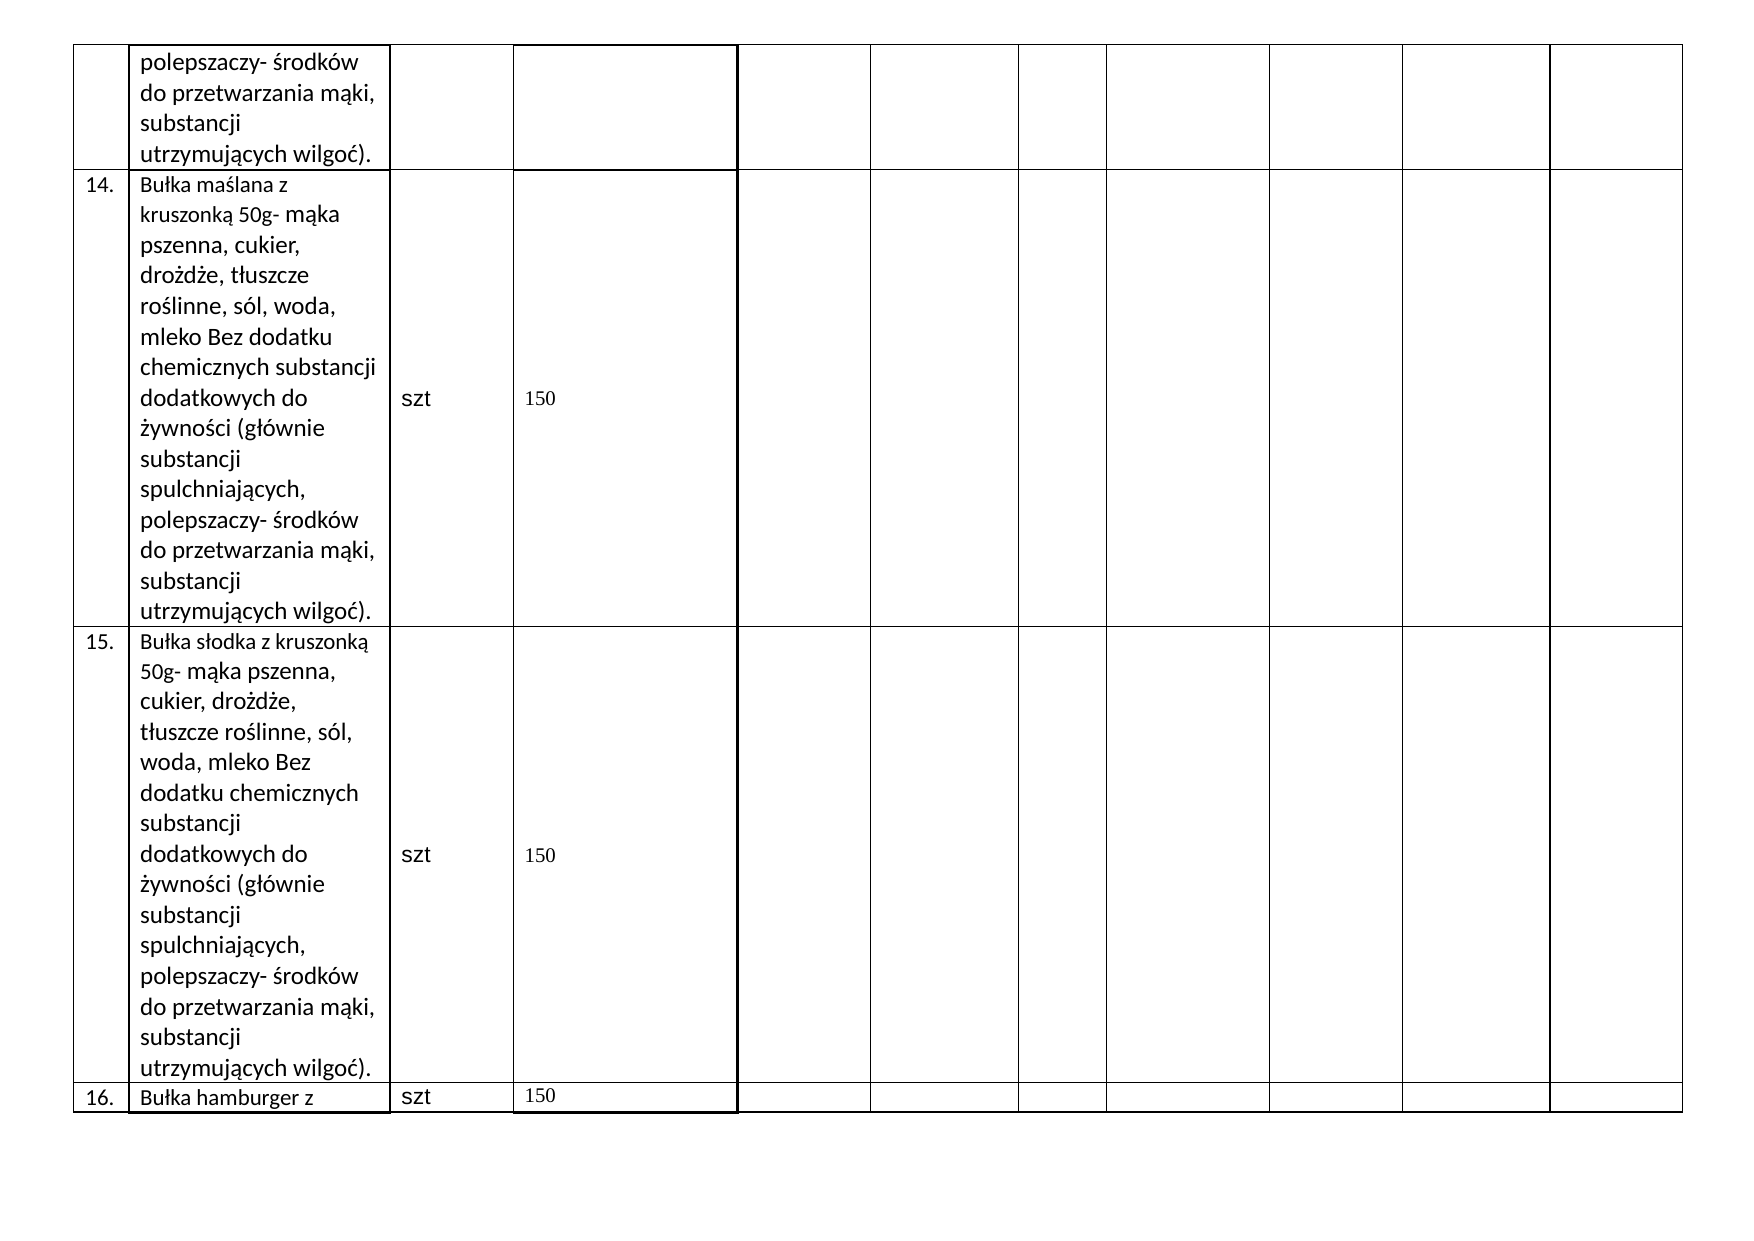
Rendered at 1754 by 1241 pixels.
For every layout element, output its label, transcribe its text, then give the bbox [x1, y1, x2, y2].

table_cell [514, 46, 736, 168]
table_cell 150 [514, 171, 736, 626]
table_cell [871, 170, 1018, 626]
table_cell [1107, 170, 1269, 626]
table_cell [1551, 1083, 1682, 1111]
table_cell [871, 1083, 1018, 1111]
table_cell 150 [514, 627, 736, 1082]
table_cell [1270, 1083, 1402, 1111]
table_cell [1019, 1083, 1106, 1111]
table_cell [1019, 45, 1106, 168]
table_cell szt [391, 170, 513, 626]
table_cell [1019, 627, 1106, 1082]
table_cell [1551, 627, 1682, 1082]
table_cell [1270, 627, 1402, 1082]
table_cell szt [391, 627, 513, 1082]
table_cell [391, 45, 513, 168]
table_cell [1403, 627, 1549, 1082]
table_cell [739, 170, 870, 626]
table_cell szt [391, 1083, 513, 1111]
table_cell [1019, 170, 1106, 626]
table_cell Bułka słodka z kruszonką 50g- mąka pszenna, cukier, drożdże, tłuszcze roślinne, sól, woda, mleko Bez dodatku chemicznych substancji dodatkowych do żywności (głównie substancji spulchniających, polepszaczy- środków do przetwarzania mąki, substancji utrzymujących wilgoć). [130, 627, 389, 1082]
table_cell [1403, 170, 1549, 626]
table_cell [739, 627, 870, 1082]
table_cell 15. [74, 627, 128, 1082]
table_cell [871, 45, 1018, 168]
table_cell [1551, 170, 1682, 626]
table_cell [871, 627, 1018, 1082]
table_cell Bułka hamburger z [130, 1083, 389, 1111]
table_cell [739, 45, 870, 168]
table_cell [1403, 1083, 1549, 1111]
table_cell [1107, 627, 1269, 1082]
table_cell [1107, 1083, 1269, 1111]
table_cell [1270, 170, 1402, 626]
table_cell 16. [74, 1083, 128, 1111]
table_cell Bułka maślana z kruszonką 50g- mąka pszenna, cukier, drożdże, tłuszcze roślinne, sól, woda, mleko Bez dodatku chemicznych substancji dodatkowych do żywności (głównie substancji spulchniających, polepszaczy- środków do przetwarzania mąki, substancji utrzymujących wilgoć). [130, 171, 389, 626]
table_cell [1270, 45, 1402, 168]
table_cell [739, 1083, 870, 1111]
table_cell [1403, 45, 1549, 168]
table_cell polepszaczy- środków do przetwarzania mąki, substancji utrzymujących wilgoć). [130, 46, 389, 168]
table_cell 14. [74, 170, 128, 626]
table_cell [1551, 45, 1682, 168]
table_cell [74, 45, 128, 168]
table_cell 150 [514, 1083, 736, 1111]
table_cell [1107, 45, 1269, 168]
